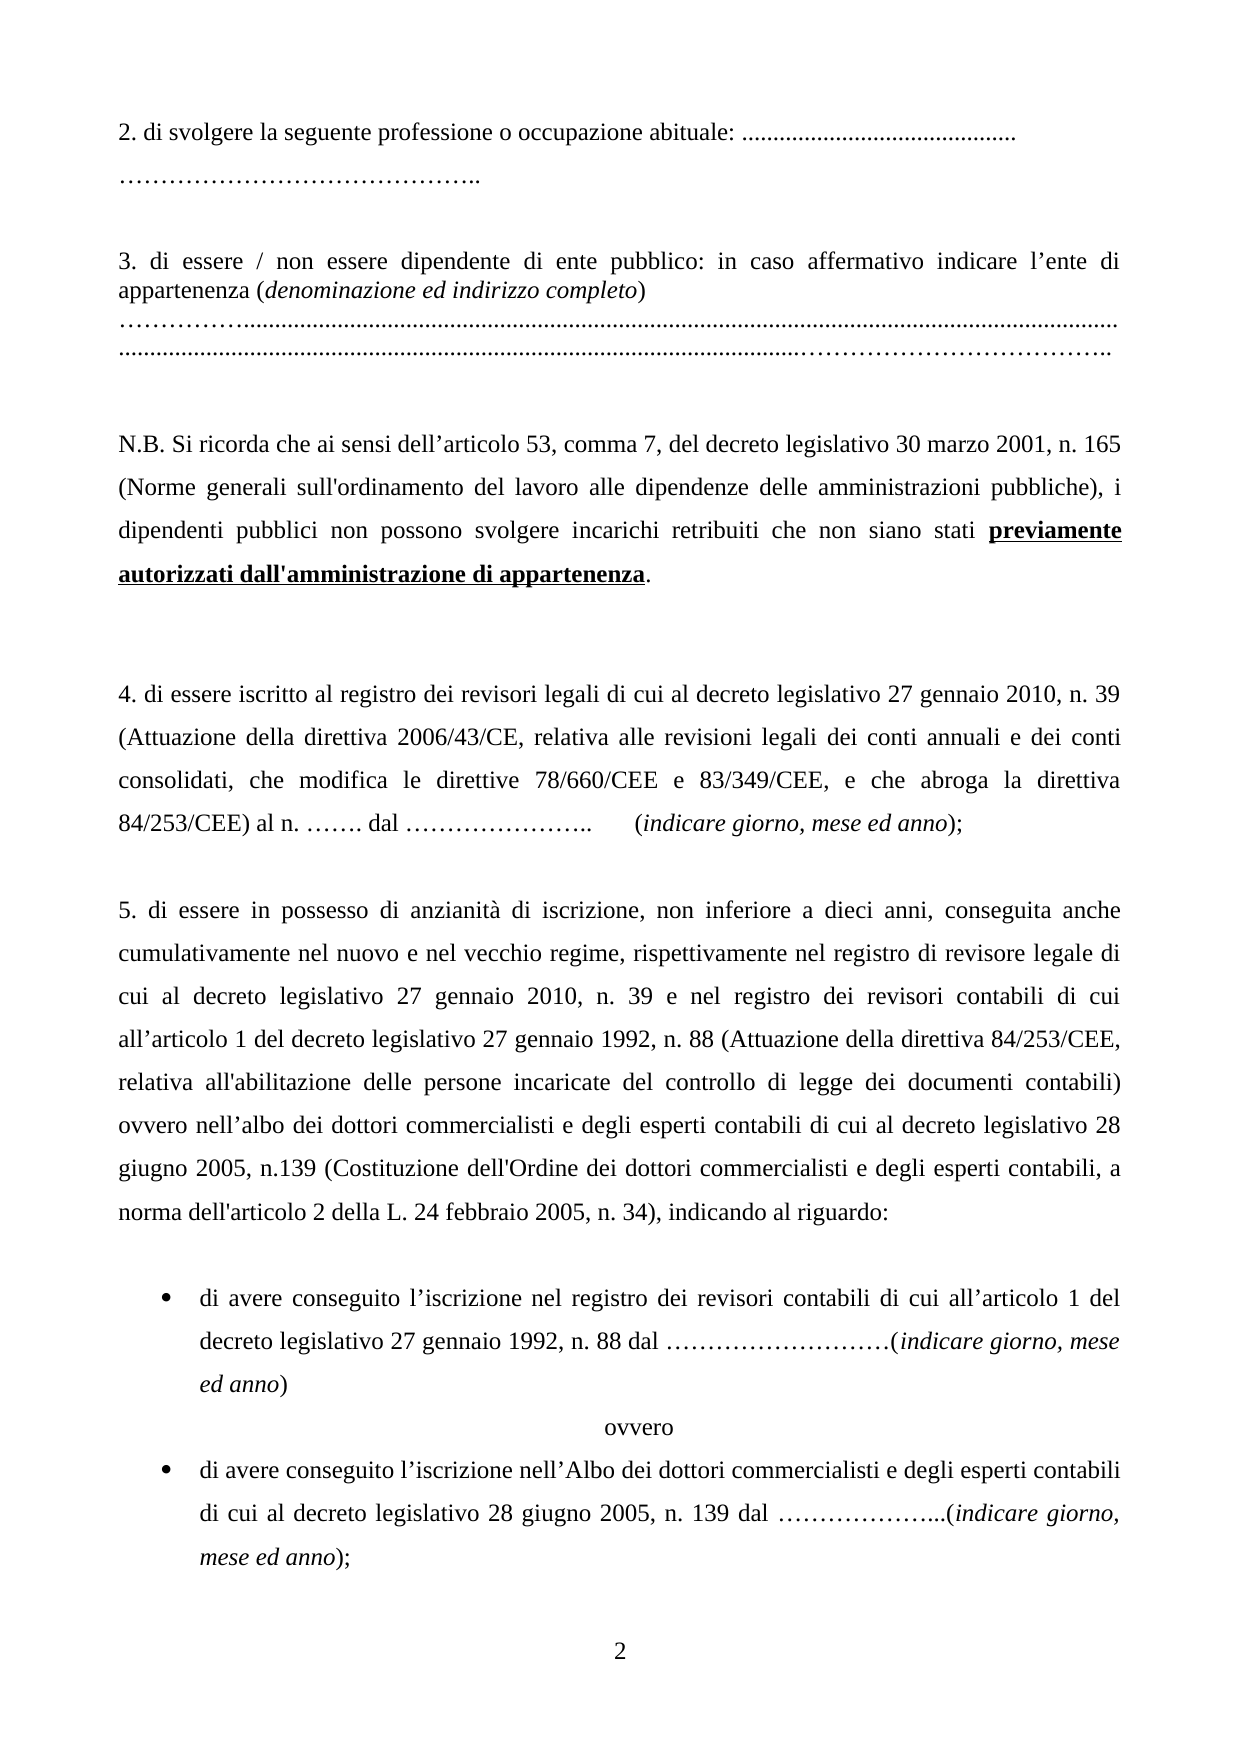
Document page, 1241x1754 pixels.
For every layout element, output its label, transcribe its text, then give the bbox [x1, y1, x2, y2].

text …………….........................................................................................................................................................................................................................................................……………………………….. [118, 304, 1122, 361]
text 5. di essere in possesso di anzianità di iscrizione, non inferiore a dieci anni, conseguita anche cumulativamente nel nuovo e nel vecchio regime, rispettivamente nel registro di revisore legale di cui al decreto legislativo 27 gennaio 2010, n. 39 e nel registro dei revisori contabili di cui all’articolo 1 del decreto legislativo 27 gennaio 1992, n. 88 (Attuazione della direttiva 84/253/CEE, relativa all'abilitazione delle persone incaricate del controllo di legge dei documenti contabili) ovvero nell’albo dei dottori commercialisti e degli esperti contabili di cui al decreto legislativo 28 giugno 2005, n.139 (Costituzione dell'Ordine dei dottori commercialisti e degli esperti contabili, a norma dell'articolo 2 della L. 24 febbraio 2005, n. 34), indicando al riguardo: [118, 895, 1122, 1225]
list di avere conseguito l’iscrizione nell’Albo dei dottori commercialisti e degli esperti contabili di cui al decreto legislativo 28 giugno 2005, n. 139 dal ………………...(indicare giorno, mese ed anno); [162, 1455, 1122, 1570]
text 4. di essere iscritto al registro dei revisori legali di cui al decreto legislativo 27 gennaio 2010, n. 39 (Attuazione della direttiva 2006/43/CE, relativa alle revisioni legali dei conti annuali e dei conti consolidati, che modifica le direttive 78/660/CEE e 83/349/CEE, e che abroga la direttiva 84/253/CEE) al n. ……. dal ………………….. (indicare giorno, mese ed anno); [118, 679, 1122, 837]
list di avere conseguito l’iscrizione nel registro dei revisori contabili di cui all’articolo 1 del decreto legislativo 27 gennaio 1992, n. 88 dal ………………………(indicare giorno, mese ed anno) [162, 1283, 1122, 1398]
text ovvero [156, 1412, 1122, 1441]
text N.B. Si ricorda che ai sensi dell’articolo 53, comma 7, del decreto legislativo 30 marzo 2001, n. 165 (Norme generali sull'ordinamento del lavoro alle dipendenze delle amministrazioni pubbliche), i dipendenti pubblici non possono svolgere incarichi retribuiti che non siano stati previamente autorizzati dall'amministrazione di appartenenza. [118, 429, 1122, 587]
text 3. di essere / non essere dipendente di ente pubblico: in caso affermativo indicare l’ente di appartenenza (denominazione ed indirizzo completo) [118, 246, 1122, 304]
text 2. di svolgere la seguente professione o occupazione abituale: ............................................…………………………………….. [118, 117, 1122, 189]
